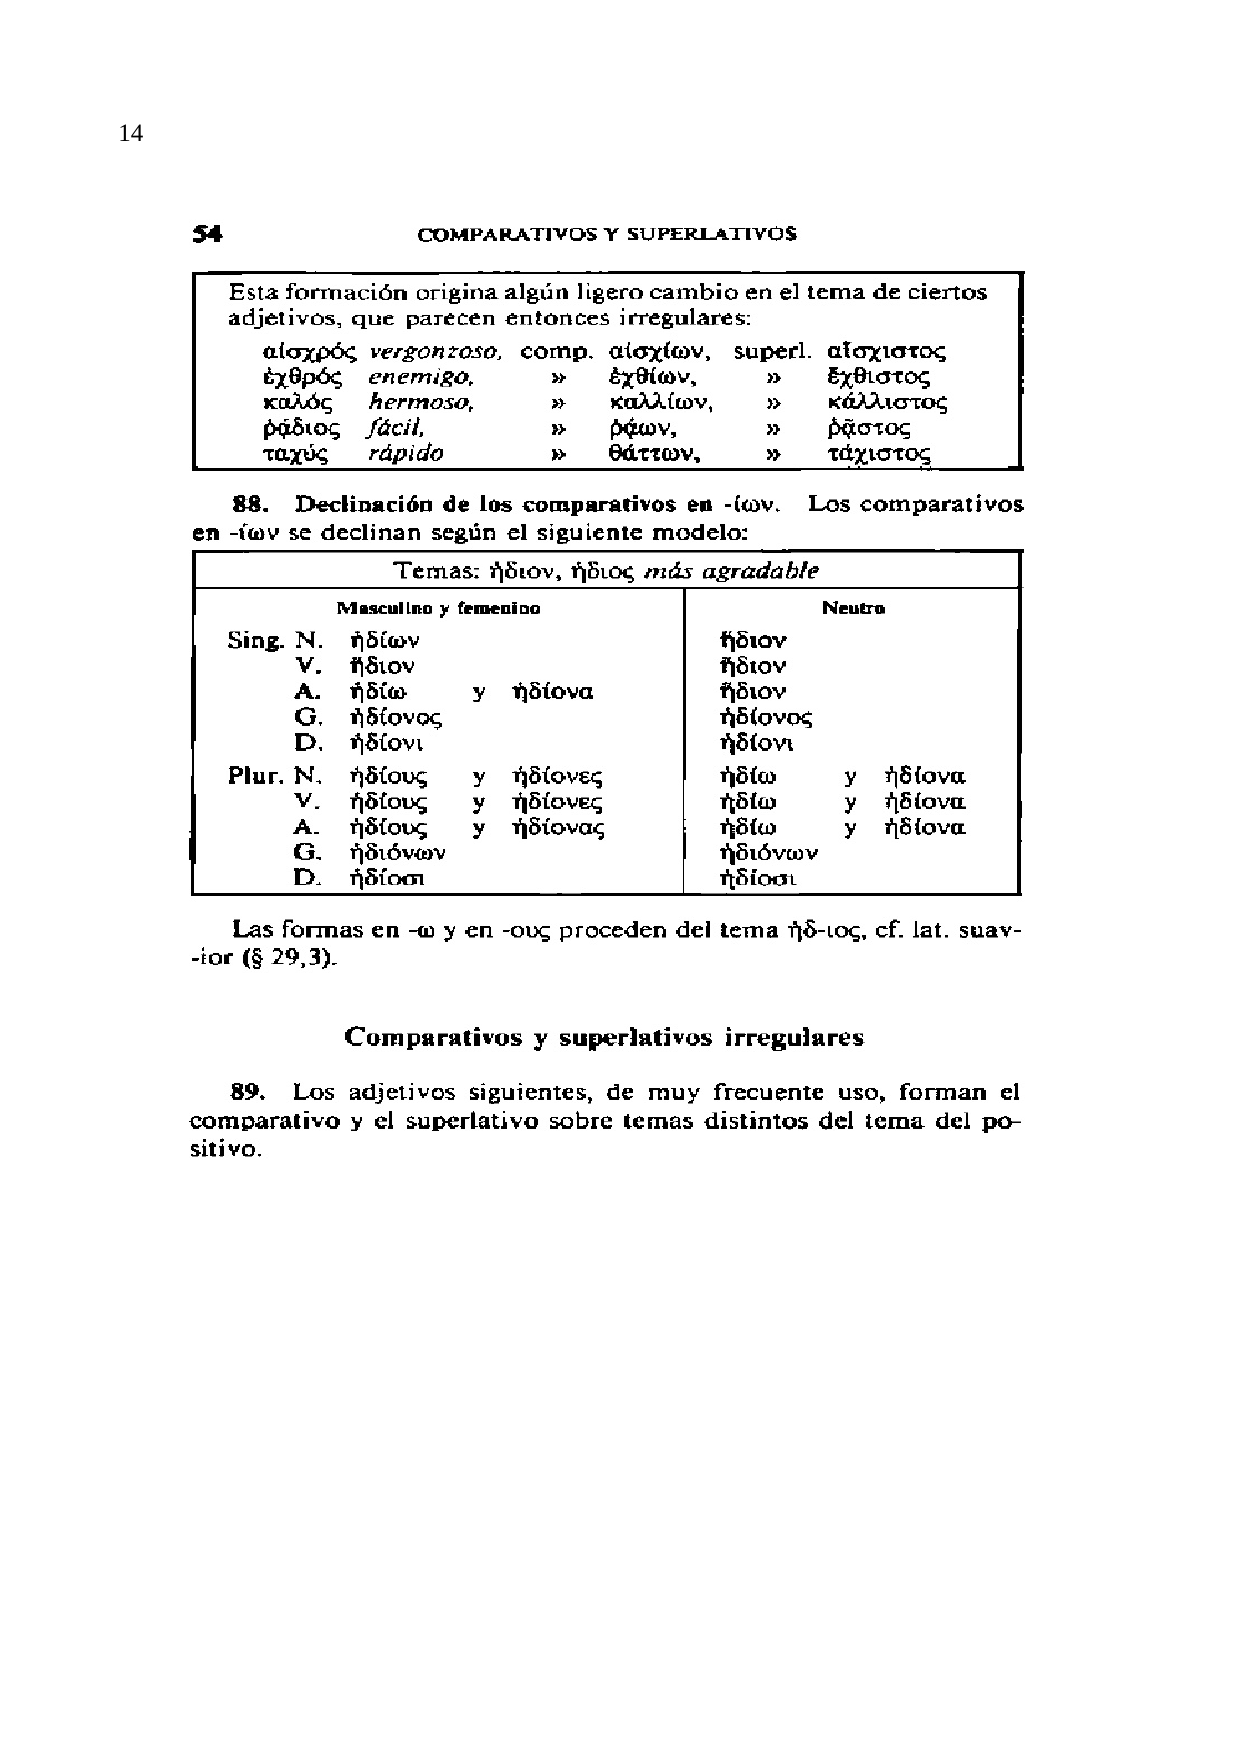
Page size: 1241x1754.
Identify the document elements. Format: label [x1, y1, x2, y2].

picture [118, 176, 1123, 1480]
